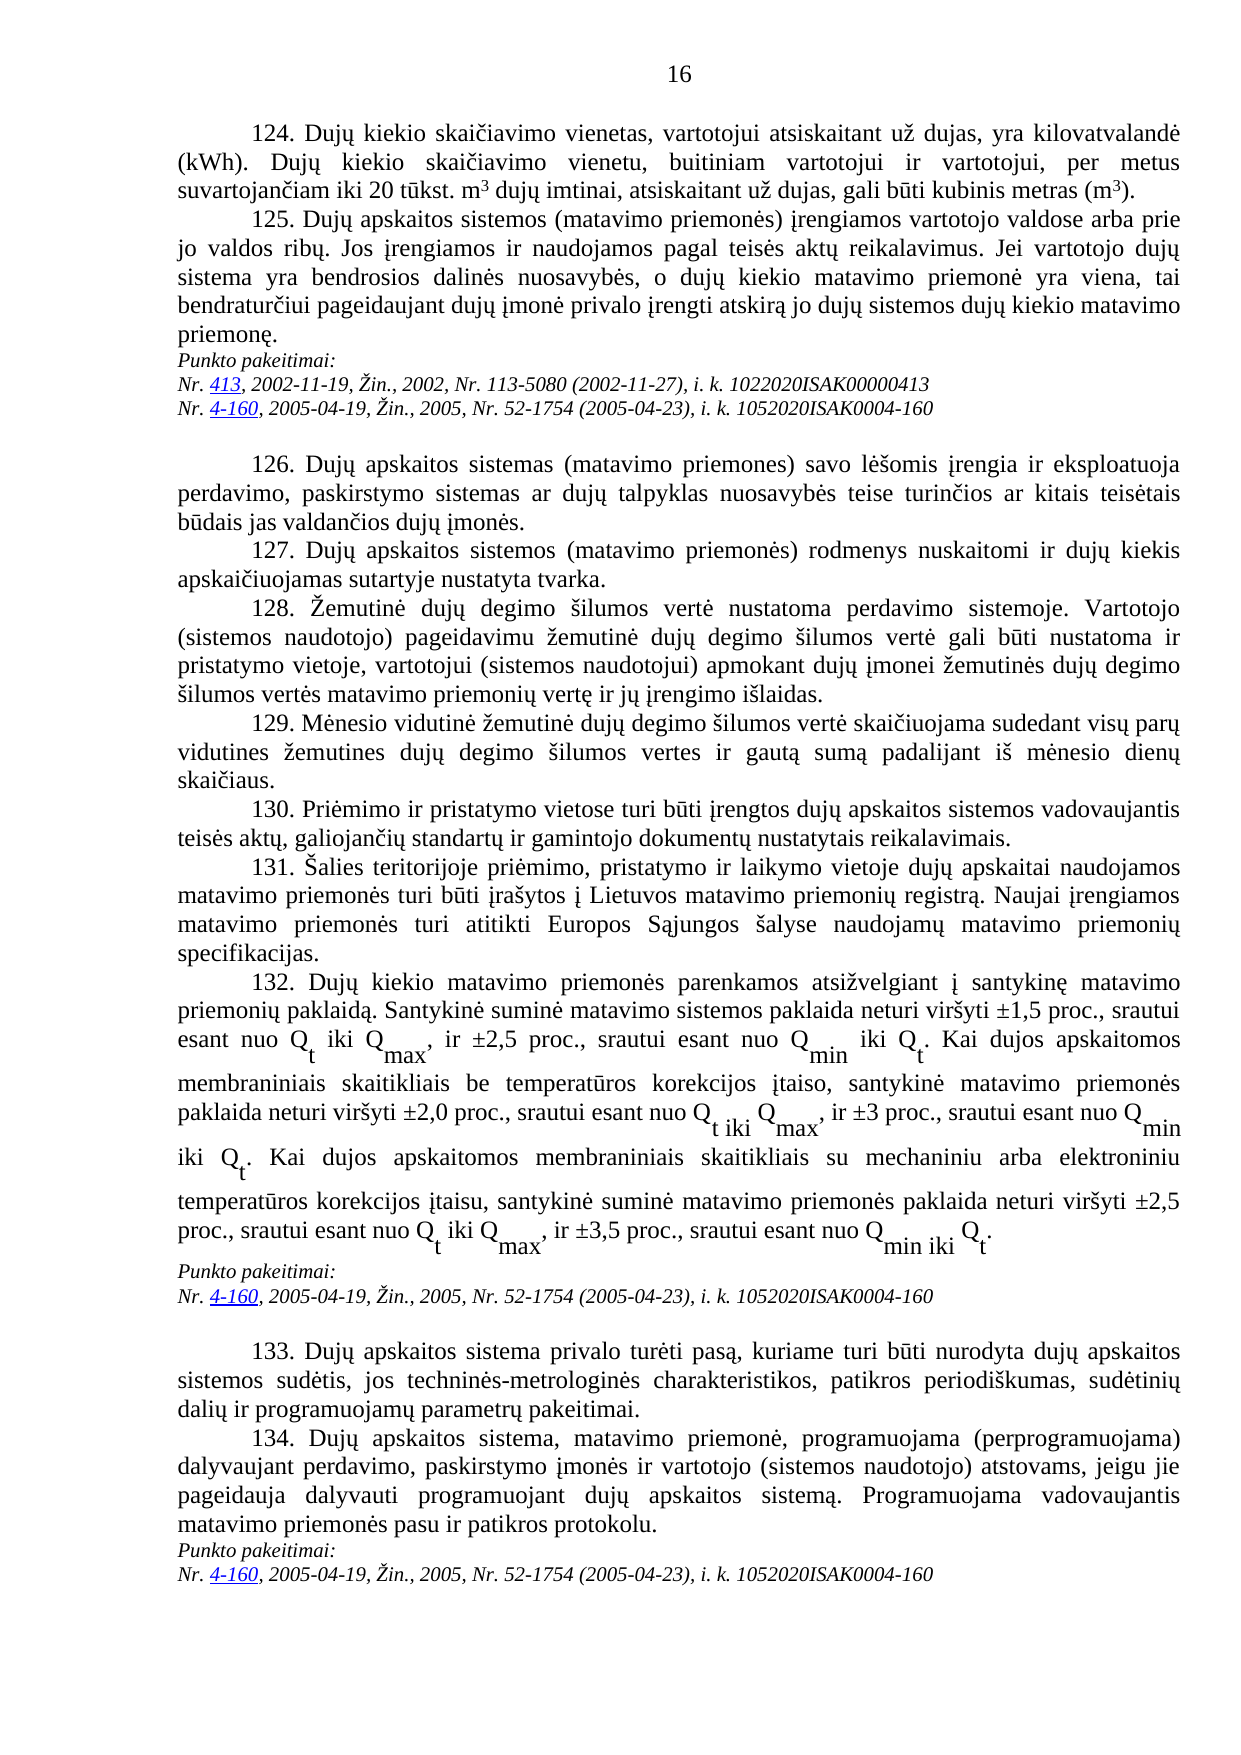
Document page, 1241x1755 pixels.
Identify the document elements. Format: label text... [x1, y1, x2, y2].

text 134. Dujų apskaitos sistema, matavimo priemonė, programuojama (perprogramuojama) dalyvaujant perdavimo, paskirstymo įmonės ir vartotojo (sistemos naudotojo) atstovams, jeigu jie pageidauja dalyvauti programuojant dujų apskaitos sistemą. Programuojama vadovaujantis matavimo priemonės pasu ir patikros protokolu. [177, 1423, 1181, 1538]
text Nr. 4-160, 2005-04-19, Žin., 2005, Nr. 52-1754 (2005-04-23), i. k. 1052020ISAK0004-160 [177, 1562, 1181, 1586]
text 124. Dujų kiekio skaičiavimo vienetas, vartotojui atsiskaitant už dujas, yra kilovatvalandė (kWh). Dujų kiekio skaičiavimo vienetu, buitiniam vartotojui ir vartotojui, per metus suvartojančiam iki 20 tūkst. m3 dujų imtinai, atsiskaitant už dujas, gali būti kubinis metras (m3). [177, 118, 1181, 204]
text 126. Dujų apskaitos sistemas (matavimo priemones) savo lėšomis įrengia ir eksploatuoja perdavimo, paskirstymo sistemas ar dujų talpyklas nuosavybės teise turinčios ar kitais teisėtais būdais jas valdančios dujų įmonės. [177, 449, 1181, 535]
text 128. Žemutinė dujų degimo šilumos vertė nustatoma perdavimo sistemoje. Vartotojo (sistemos naudotojo) pageidavimu žemutinė dujų degimo šilumos vertė gali būti nustatoma ir pristatymo vietoje, vartotojui (sistemos naudotojui) apmokant dujų įmonei žemutinės dujų degimo šilumos vertės matavimo priemonių vertę ir jų įrengimo išlaidas. [177, 593, 1181, 708]
text Punkto pakeitimai: [177, 1259, 1181, 1283]
text Punkto pakeitimai: [177, 348, 1181, 372]
text 129. Mėnesio vidutinė žemutinė dujų degimo šilumos vertė skaičiuojama sudedant visų parų vidutines žemutines dujų degimo šilumos vertes ir gautą sumą padalijant iš mėnesio dienų skaičiaus. [177, 708, 1181, 794]
text 127. Dujų apskaitos sistemos (matavimo priemonės) rodmenys nuskaitomi ir dujų kiekis apskaičiuojamas sutartyje nustatyta tvarka. [177, 535, 1181, 593]
text 131. Šalies teritorijoje priėmimo, pristatymo ir laikymo vietoje dujų apskaitai naudojamos matavimo priemonės turi būti įrašytos į Lietuvos matavimo priemonių registrą. Naujai įrengiamos matavimo priemonės turi atitikti Europos Sąjungos šalyse naudojamų matavimo priemonių specifikacijas. [177, 852, 1181, 967]
text 133. Dujų apskaitos sistema privalo turėti pasą, kuriame turi būti nurodyta dujų apskaitos sistemos sudėtis, jos techninės-metrologinės charakteristikos, patikros periodiškumas, sudėtinių dalių ir programuojamų parametrų pakeitimai. [177, 1336, 1181, 1423]
text 132. Dujų kiekio matavimo priemonės parenkamos atsižvelgiant į santykinę matavimo priemonių paklaidą. Santykinė suminė matavimo sistemos paklaida neturi viršyti ±1,5 proc., srautui esant nuo Qt iki Qmax, ir ±2,5 proc., srautui esant nuo Qmin iki Qt. Kai dujos apskaitomos membraniniais skaitikliais be temperatūros korekcijos įtaiso, santykinė matavimo priemonės paklaida neturi viršyti ±2,0 proc., srautui esant nuo Qt iki Qmax, ir ±3 proc., srautui esant nuo Qmin iki Qt. Kai dujos apskaitomos membraniniais skaitikliais su mechaniniu arba elektroniniu temperatūros korekcijos įtaisu, santykinė suminė matavimo priemonės paklaida neturi viršyti ±2,5 proc., srautui esant nuo Qt iki Qmax, ir ±3,5 proc., srautui esant nuo Qmin iki Qt. [177, 967, 1181, 1259]
text Nr. 4-160, 2005-04-19, Žin., 2005, Nr. 52-1754 (2005-04-23), i. k. 1052020ISAK0004-160 [177, 396, 1181, 420]
text Nr. 4-160, 2005-04-19, Žin., 2005, Nr. 52-1754 (2005-04-23), i. k. 1052020ISAK0004-160 [177, 1283, 1181, 1308]
text 125. Dujų apskaitos sistemos (matavimo priemonės) įrengiamos vartotojo valdose arba prie jo valdos ribų. Jos įrengiamos ir naudojamos pagal teisės aktų reikalavimus. Jei vartotojo dujų sistema yra bendrosios dalinės nuosavybės, o dujų kiekio matavimo priemonė yra viena, tai bendraturčiui pageidaujant dujų įmonė privalo įrengti atskirą jo dujų sistemos dujų kiekio matavimo priemonę. [177, 204, 1181, 348]
text Nr. 413, 2002-11-19, Žin., 2002, Nr. 113-5080 (2002-11-27), i. k. 1022020ISAK00000413 [177, 372, 1181, 396]
text 130. Priėmimo ir pristatymo vietose turi būti įrengtos dujų apskaitos sistemos vadovaujantis teisės aktų, galiojančių standartų ir gamintojo dokumentų nustatytais reikalavimais. [177, 794, 1181, 852]
text Punkto pakeitimai: [177, 1538, 1181, 1562]
